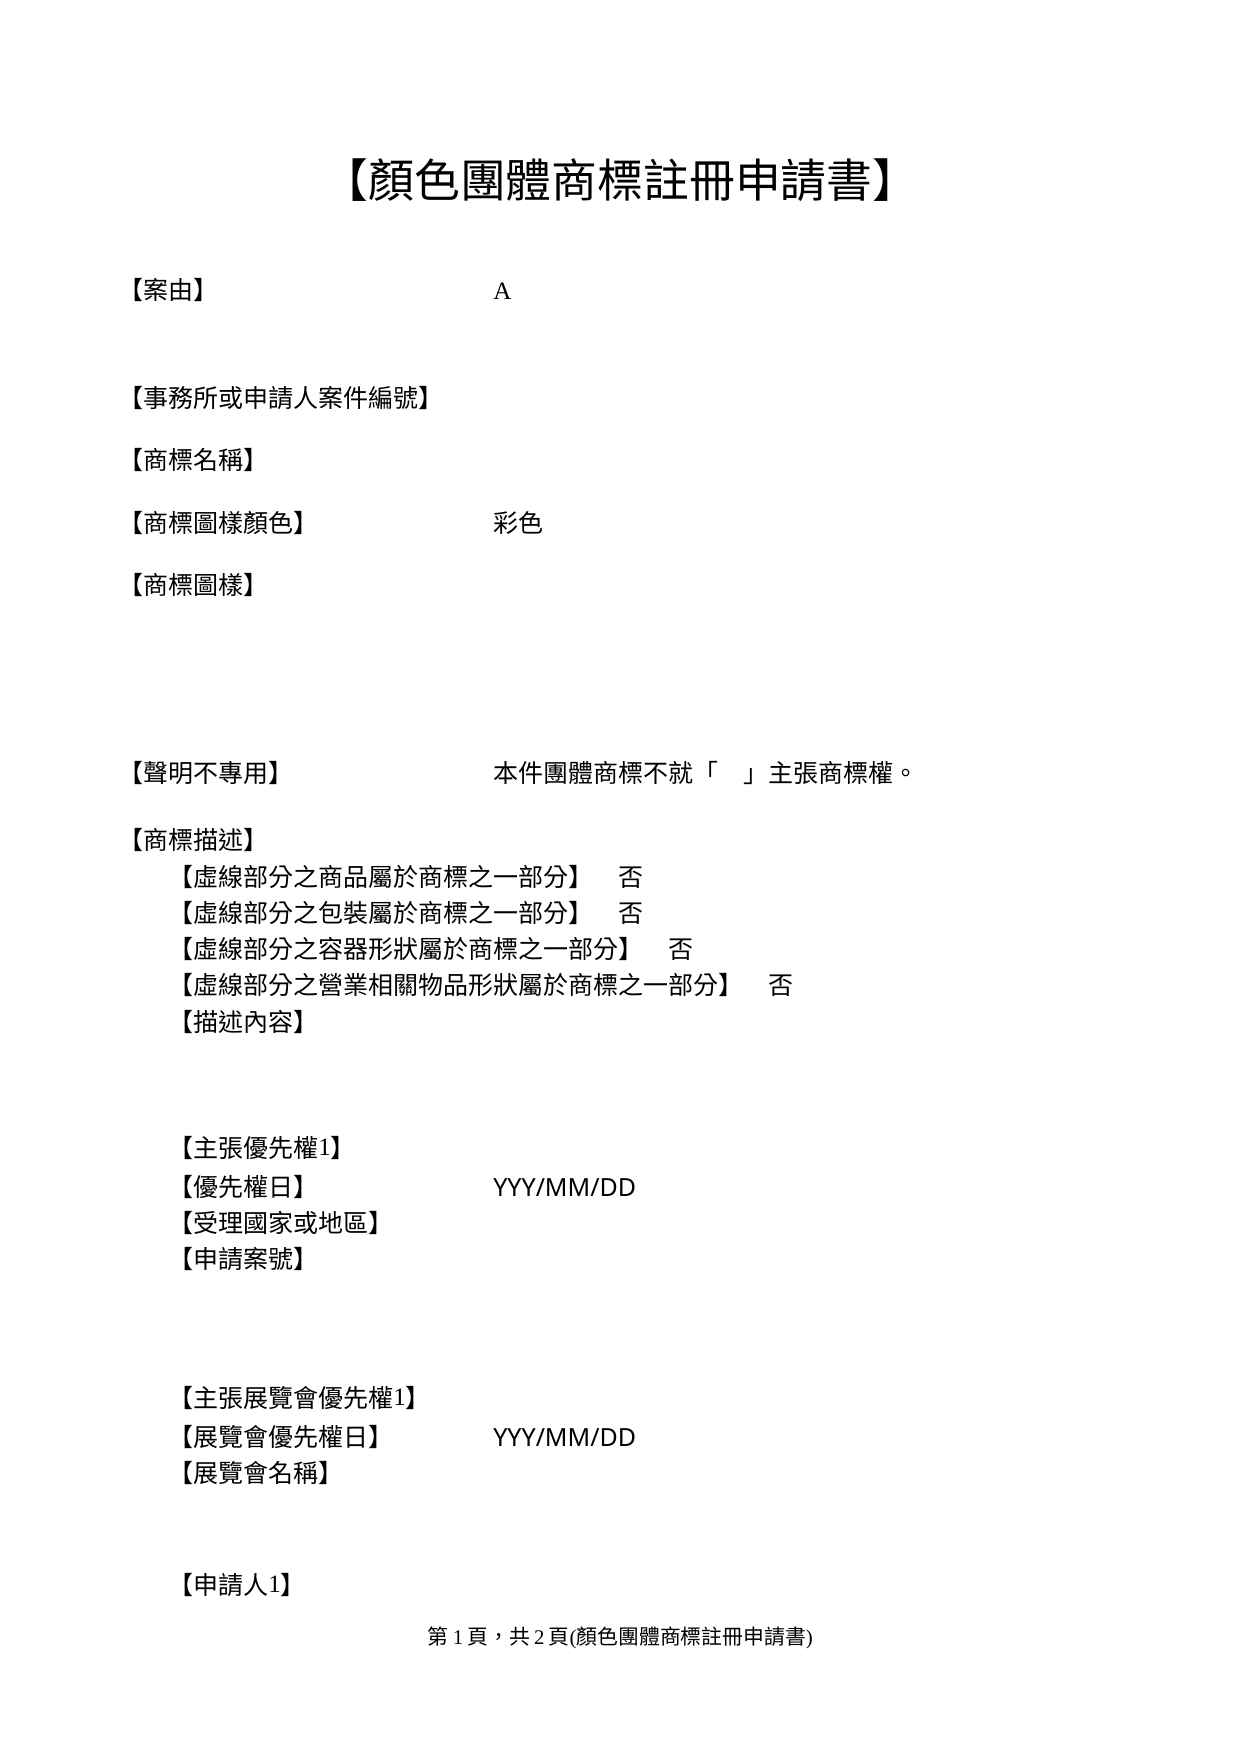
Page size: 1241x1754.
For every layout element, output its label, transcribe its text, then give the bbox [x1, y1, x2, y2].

text 【展覽會優先權日】 YYY/MM/DD [118, 1417, 1122, 1453]
text 【展覽會名稱】 [118, 1453, 1122, 1489]
text 【案由】 A [118, 270, 1122, 307]
text 【聲明不專用】 本件團體商標不就「 」主張商標權。 [118, 729, 1122, 792]
text 【商標圖樣】 [118, 542, 1122, 604]
text 【虛線部分之容器形狀屬於商標之一部分】 否 [118, 929, 1122, 966]
text 【申請案號】 [118, 1239, 1122, 1276]
text 【虛線部分之營業相關物品形狀屬於商標之一部分】 否 [118, 966, 1122, 1002]
text 【顏色團體商標註冊申請書】 [118, 104, 1122, 229]
text 【商標描述】 [118, 821, 1122, 857]
text 【描述內容】 [118, 1002, 1122, 1038]
text 【受理國家或地區】 [118, 1203, 1122, 1239]
text 【虛線部分之商品屬於商標之一部分】 否 [118, 857, 1122, 893]
text 【商標名稱】 [118, 417, 1122, 479]
text 【商標圖樣顏色】 彩色 [118, 479, 1122, 542]
text 【虛線部分之包裝屬於商標之一部分】 否 [118, 893, 1122, 929]
text 【優先權日】 YYY/MM/DD [118, 1167, 1122, 1203]
text 【事務所或申請人案件編號】 [118, 354, 1122, 417]
